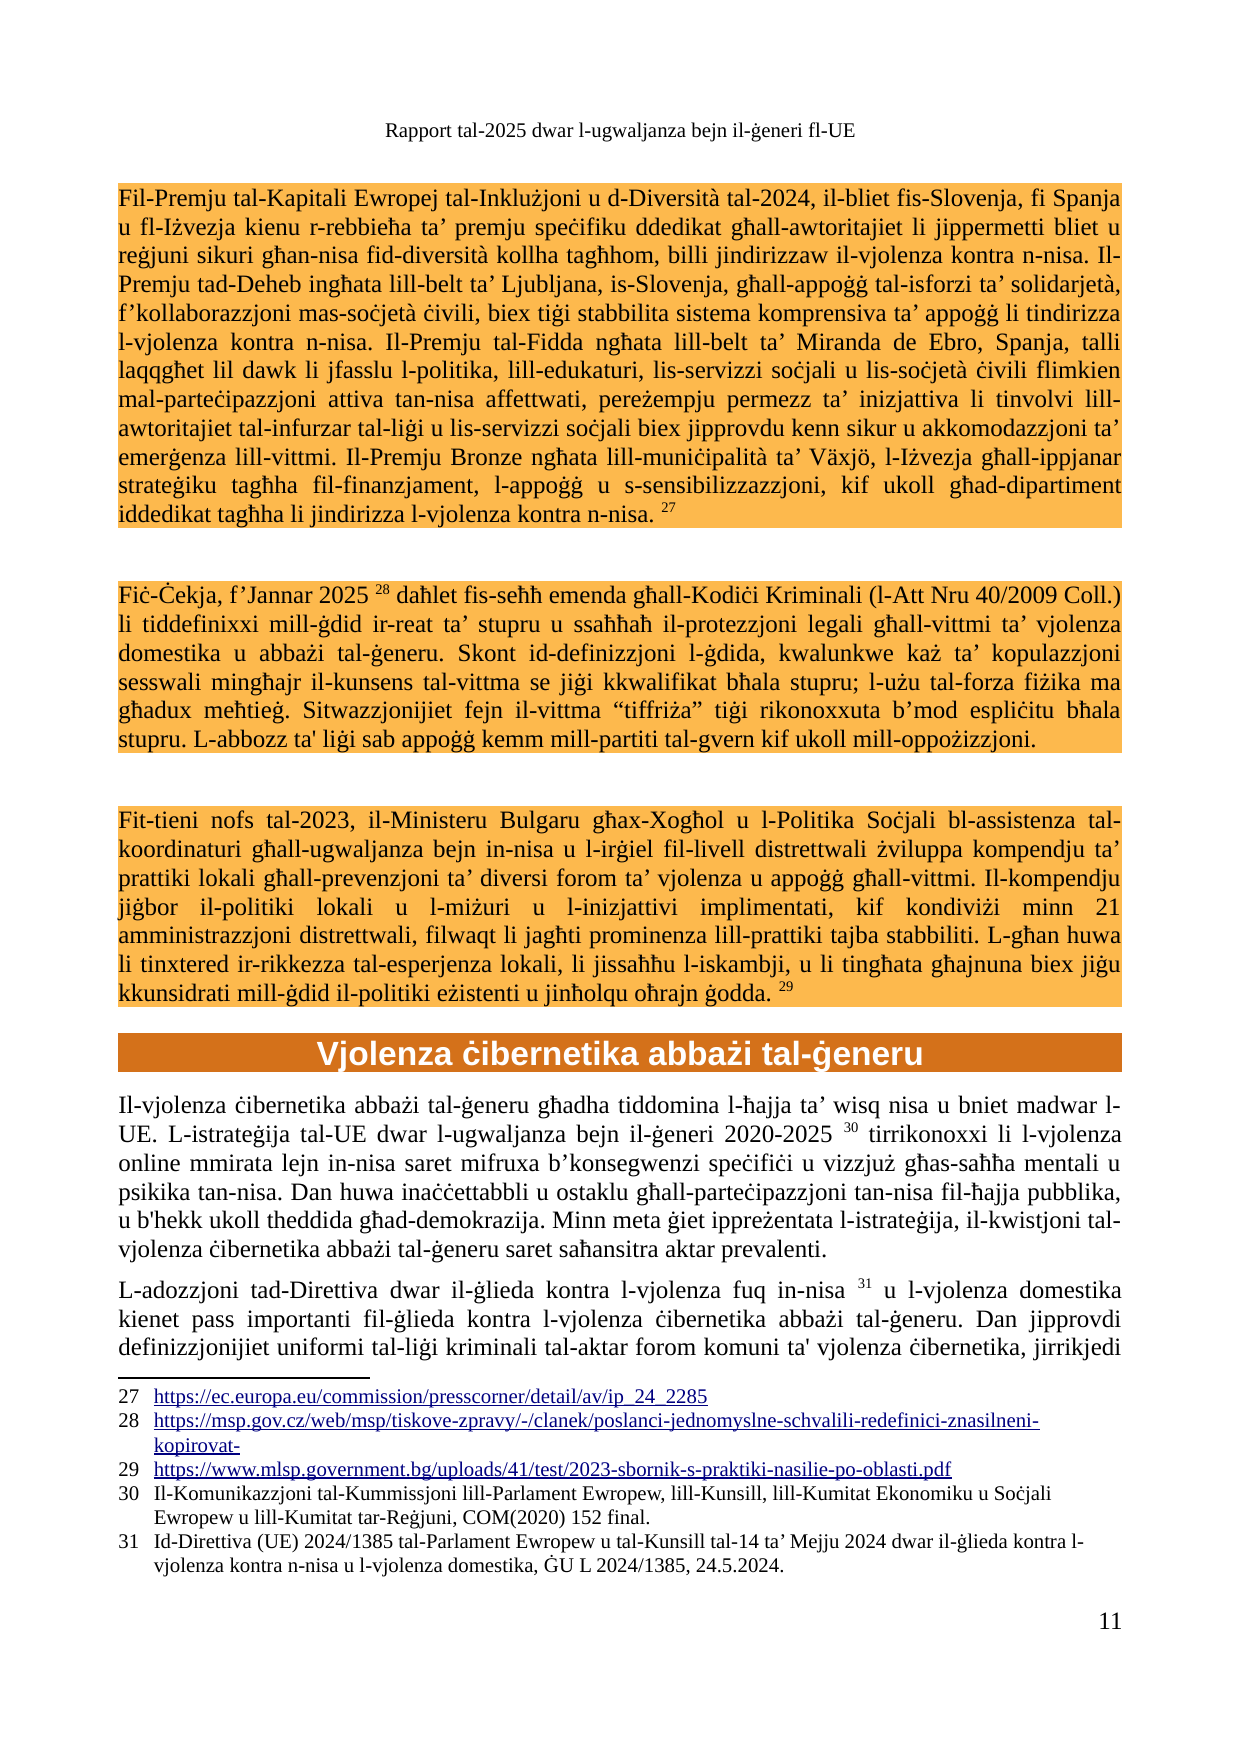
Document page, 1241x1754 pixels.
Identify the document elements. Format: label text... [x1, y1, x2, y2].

text L-adozzjoni tad-Direttiva dwar il-ġlieda kontra l-vjolenza fuq in-nisa u l-vjolenza domestika kienet pass importanti fil-ġlieda kontra l-vjolenza ċibernetika abbażi tal-ġeneru. Dan jipprovdi definizzjonijiet uniformi tal-liġi kriminali tal-aktar forom komuni ta' vjolenza ċibernetika, jirrikjedi [118, 1275, 1122, 1361]
text Fiċ-Ċekja, f’Jannar 2025 daħlet fis-seħħ emenda għall-Kodiċi Kriminali (l-Att Nru 40/2009 Coll.) li tiddefinixxi mill-ġdid ir-reat ta’ stupru u ssaħħaħ il-protezzjoni legali għall-vittmi ta’ vjolenza domestika u abbażi tal-ġeneru. Skont id-definizzjoni l-ġdida, kwalunkwe każ ta’ kopulazzjoni sesswali mingħajr il-kunsens tal-vittma se jiġi kkwalifikat bħala stupru; l-użu tal-forza fiżika ma għadux meħtieġ. Sitwazzjonijiet fejn il-vittma “tiffriża” tiġi rikonoxxuta b’mod espliċitu bħala stupru. L-abbozz ta' liġi sab appoġġ kemm mill-partiti tal-gvern kif ukoll mill-oppożizzjoni. [118, 581, 1122, 753]
text https://msp.gov.cz/web/msp/tiskove-zpravy/-/clanek/poslanci-jednomyslne-schvalili-redefinici-znasilneni-kopirovat- [118, 1408, 1122, 1457]
text https://ec.europa.eu/commission/presscorner/detail/av/ip_24_2285 [118, 1384, 1122, 1408]
text Il-vjolenza ċibernetika abbażi tal-ġeneru għadha tiddomina l-ħajja ta’ wisq nisa u bniet madwar l-UE. L-istrateġija tal-UE dwar l-ugwaljanza bejn il-ġeneri 2020-2025 tirrikonoxxi li l-vjolenza online mmirata lejn in-nisa saret mifruxa b’konsegwenzi speċifiċi u vizzjuż għas-saħħa mentali u psikika tan-nisa. Dan huwa inaċċettabbli u ostaklu għall-parteċipazzjoni tan-nisa fil-ħajja pubblika, u b'hekk ukoll theddida għad-demokrazija. Minn meta ġiet ippreżentata l-istrateġija, il-kwistjoni tal-vjolenza ċibernetika abbażi tal-ġeneru saret saħansitra aktar prevalenti. [118, 1091, 1122, 1263]
text Id-Direttiva (UE) 2024/1385 tal-Parlament Ewropew u tal-Kunsill tal-14 ta’ Mejju 2024 dwar il-ġlieda kontra l-vjolenza kontra n-nisa u l-vjolenza domestika, ĠU L 2024/1385, 24.5.2024. [118, 1529, 1122, 1577]
text Fit-tieni nofs tal-2023, il-Ministeru Bulgaru għax-Xogħol u l-Politika Soċjali bl-assistenza tal-koordinaturi għall-ugwaljanza bejn in-nisa u l-irġiel fil-livell distrettwali żviluppa kompendju ta’ prattiki lokali għall-prevenzjoni ta’ diversi forom ta’ vjolenza u appoġġ għall-vittmi. Il-kompendju jiġbor il-politiki lokali u l-miżuri u l-inizjattivi implimentati, kif kondiviżi minn 21 amministrazzjoni distrettwali, filwaqt li jagħti prominenza lill-prattiki tajba stabbiliti. L-għan huwa li tinxtered ir-rikkezza tal-esperjenza lokali, li jissaħħu l-iskambji, u li tingħata għajnuna biex jiġu kkunsidrati mill-ġdid il-politiki eżistenti u jinħolqu oħrajn ġodda. [118, 806, 1122, 1007]
text Il-Komunikazzjoni tal-Kummissjoni lill-Parlament Ewropew, lill-Kunsill, lill-Kumitat Ekonomiku u Soċjali Ewropew u lill-Kumitat tar-Reġjuni, COM(2020) 152 final. [118, 1481, 1122, 1529]
text https://www.mlsp.government.bg/uploads/41/test/2023-sbornik-s-praktiki-nasilie-po-oblasti.pdf [118, 1457, 1122, 1481]
text Fil-Premju tal-Kapitali Ewropej tal-Inklużjoni u d-Diversità tal-2024, il-bliet fis-Slovenja, fi Spanja u fl-Iżvezja kienu r-rebbieħa ta’ premju speċifiku ddedikat għall-awtoritajiet li jippermetti bliet u reġjuni sikuri għan-nisa fid-diversità kollha tagħhom, billi jindirizzaw il-vjolenza kontra n-nisa. Il-Premju tad-Deheb ingħata lill-belt ta’ Ljubljana, is-Slovenja, għall-appoġġ tal-isforzi ta’ solidarjetà, f’kollaborazzjoni mas-soċjetà ċivili, biex tiġi stabbilita sistema komprensiva ta’ appoġġ li tindirizza l-vjolenza kontra n-nisa. Il-Premju tal-Fidda ngħata lill-belt ta’ Miranda de Ebro, Spanja, talli laqqgħet lil dawk li jfasslu l-politika, lill-edukaturi, lis-servizzi soċjali u lis-soċjetà ċivili flimkien mal-parteċipazzjoni attiva tan-nisa affettwati, pereżempju permezz ta’ inizjattiva li tinvolvi lill-awtoritajiet tal-infurzar tal-liġi u lis-servizzi soċjali biex jipprovdu kenn sikur u akkomodazzjoni ta’ emerġenza lill-vittmi. Il-Premju Bronze ngħata lill-muniċipalità ta’ Växjö, l-Iżvezja għall-ippjanar strateġiku tagħha fil-finanzjament, l-appoġġ u s-sensibilizzazzjoni, kif ukoll għad-dipartiment iddedikat tagħha li jindirizza l-vjolenza kontra n-nisa. [118, 183, 1122, 528]
subtitle Vjolenza ċibernetika abbażi tal-ġeneru [118, 1033, 1122, 1072]
